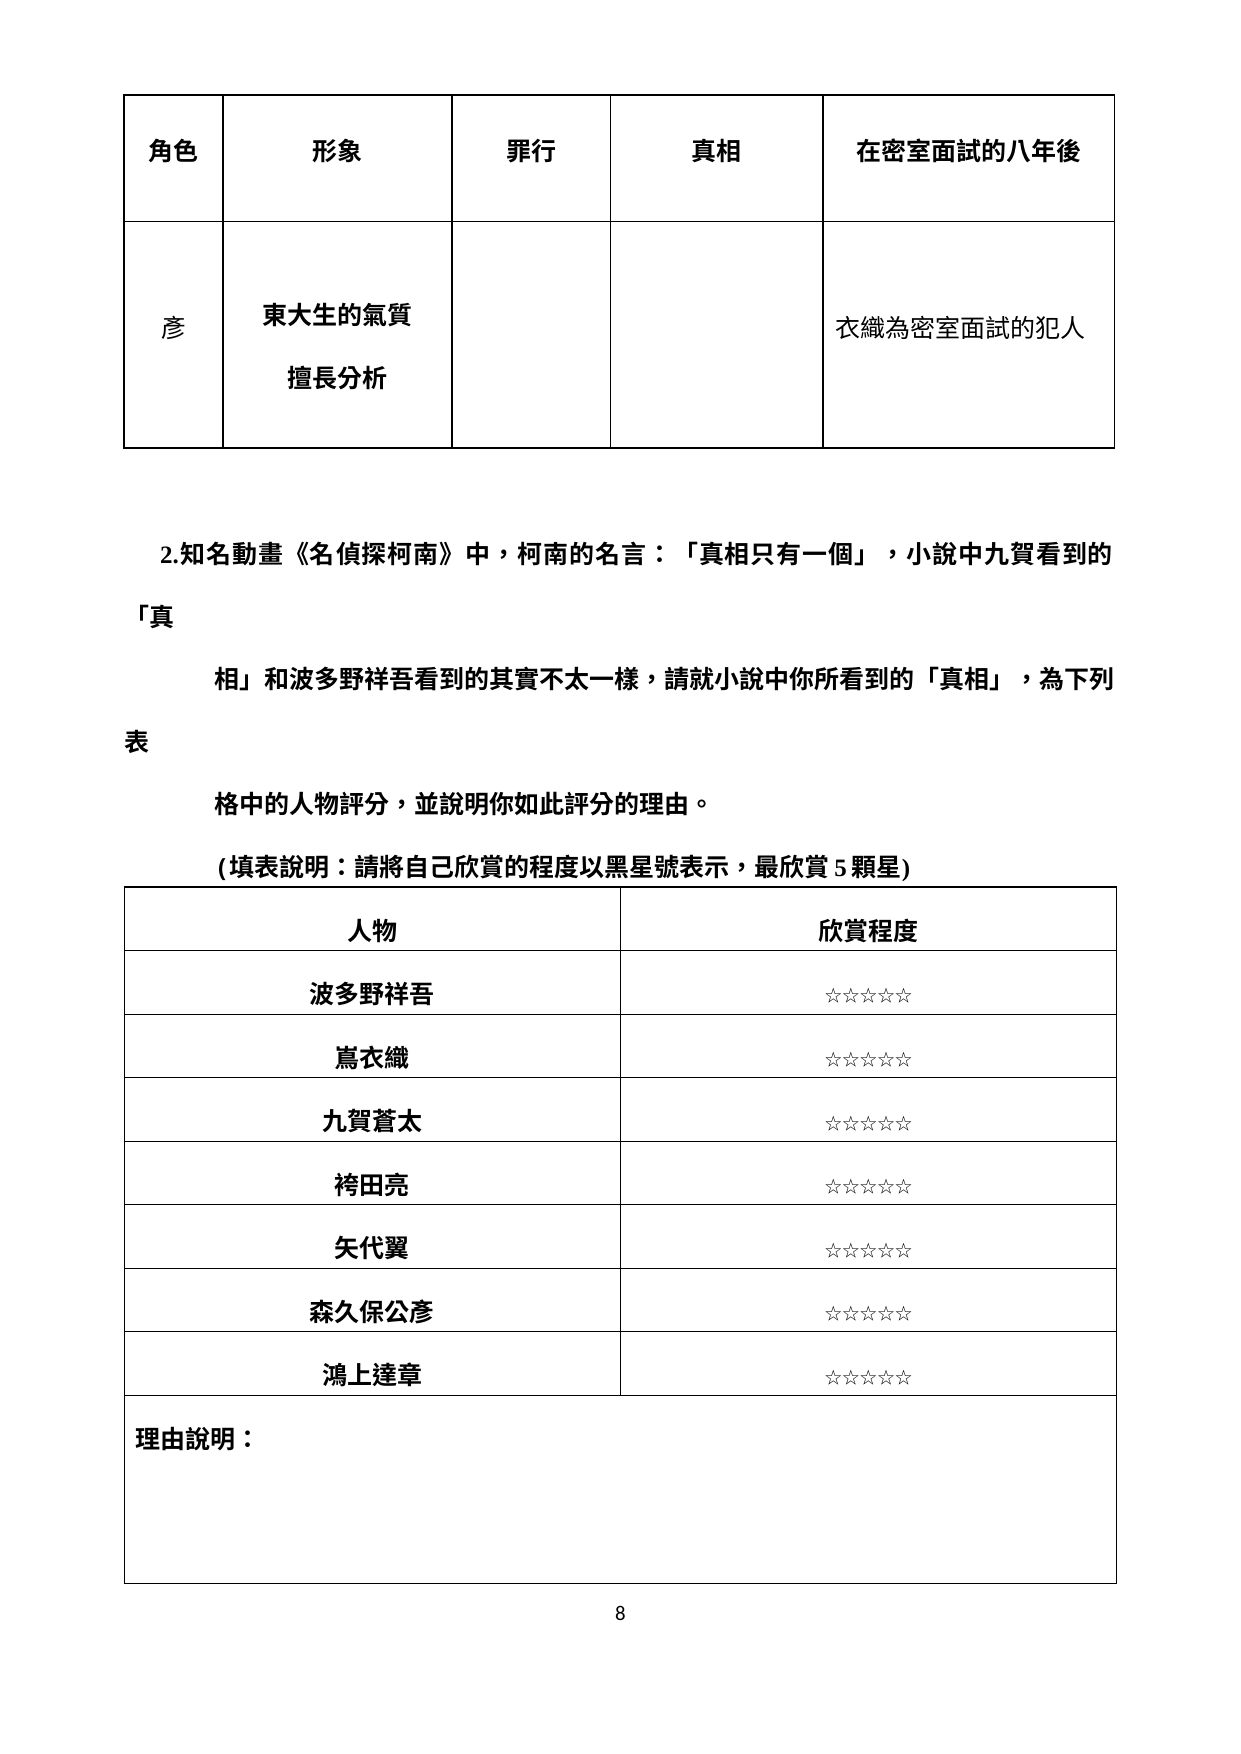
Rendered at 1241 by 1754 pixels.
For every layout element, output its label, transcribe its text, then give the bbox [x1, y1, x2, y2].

table_cell ☆☆☆☆☆ [621, 1205, 1116, 1268]
table_header 人物 [125, 888, 620, 950]
table_header 形象 [224, 96, 451, 221]
text (填表說明：請將自己欣賞的程度以黑星號表示，最欣賞5顆星) [124, 824, 1116, 886]
table_cell ☆☆☆☆☆ [621, 1332, 1116, 1395]
table_cell [611, 222, 822, 447]
table_header 罪行 [453, 96, 610, 221]
table_cell ☆☆☆☆☆ [621, 1269, 1116, 1331]
table_cell 森久保公彥 [125, 1269, 620, 1331]
text 格中的人物評分，並說明你如此評分的理由。 [124, 761, 1116, 824]
table_cell 嶌衣織 [125, 1015, 620, 1077]
table_header 欣賞程度 [621, 888, 1116, 950]
text 2.知名動畫《名偵探柯南》中，柯南的名言：「真相只有一個」，小說中九賀看到的「真 [124, 511, 1116, 636]
table_cell 理由說明： [125, 1396, 1116, 1583]
table_cell 鴻上達章 [125, 1332, 620, 1395]
table_cell 波多野祥吾 [125, 951, 620, 1013]
table_cell 東大生的氣質 擅長分析 [224, 222, 451, 447]
table_cell [453, 222, 610, 447]
table_cell ☆☆☆☆☆ [621, 1142, 1116, 1204]
table_header 角色 [125, 96, 222, 221]
table_cell 袴田亮 [125, 1142, 620, 1204]
table_cell 彥 [125, 222, 222, 447]
table_header 在密室面試的八年後 [824, 96, 1114, 221]
table_cell ☆☆☆☆☆ [621, 951, 1116, 1013]
table_cell 九賀蒼太 [125, 1078, 620, 1141]
table_header 真相 [611, 96, 822, 221]
table_cell 衣織為密室面試的犯人 [824, 222, 1114, 447]
table_cell ☆☆☆☆☆ [621, 1015, 1116, 1077]
table_cell 矢代翼 [125, 1205, 620, 1268]
table_cell ☆☆☆☆☆ [621, 1078, 1116, 1141]
text 相」和波多野祥吾看到的其實不太一樣，請就小說中你所看到的「真相」，為下列表 [124, 636, 1116, 761]
